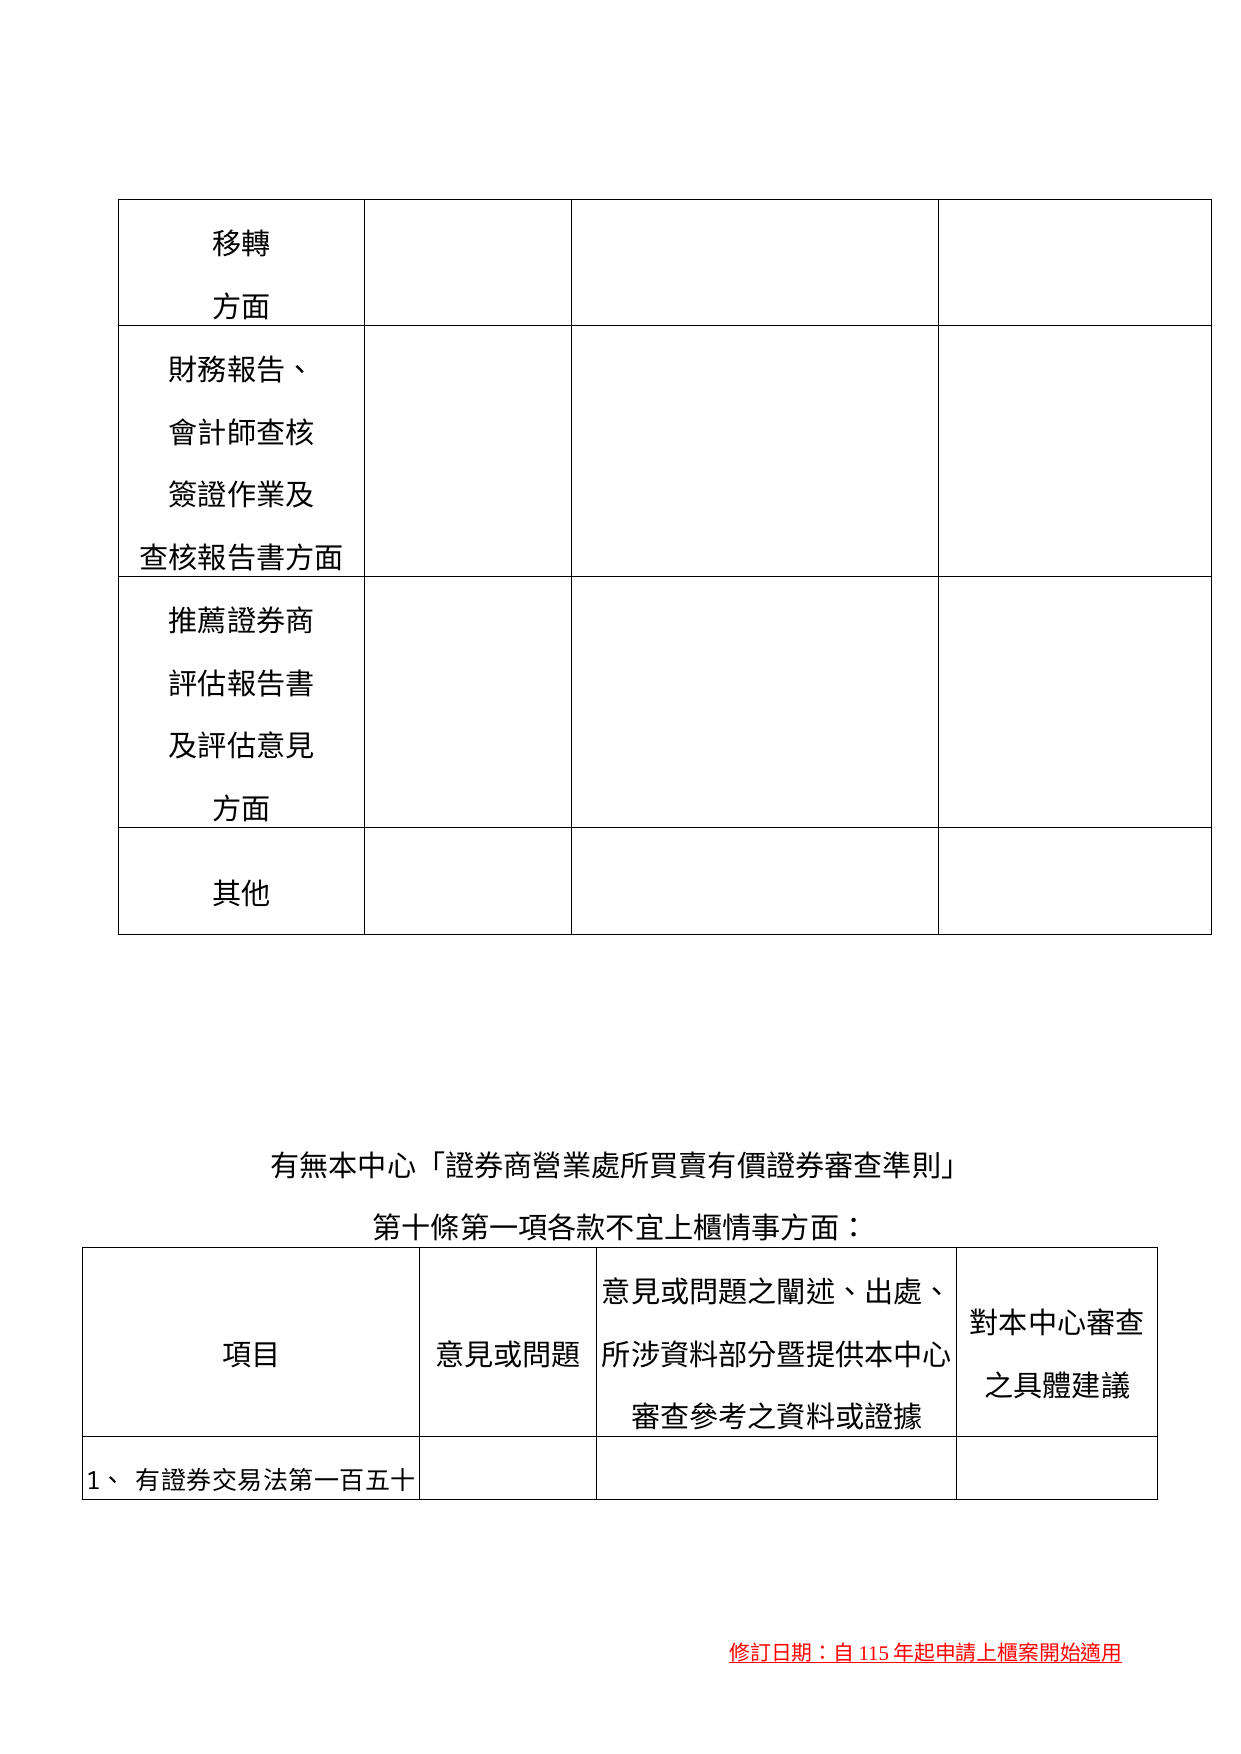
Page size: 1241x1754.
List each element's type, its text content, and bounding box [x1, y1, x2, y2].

table_cell [939, 577, 1211, 827]
table_cell [572, 200, 938, 325]
table_cell [420, 1437, 596, 1499]
table_cell [572, 577, 938, 827]
table_cell [572, 828, 938, 933]
table_cell 其他 [119, 828, 364, 933]
text 有無本中心「證券商營業處所買賣有價證券審查準則」 [118, 1122, 1122, 1184]
table_cell 移轉 方面 [119, 200, 364, 325]
table_header 意見或問題之闡述、出處、所涉資料部分暨提供本中心審查參考之資料或證據 [597, 1248, 956, 1436]
table_header 項目 [83, 1248, 419, 1436]
table_cell [365, 577, 571, 827]
table_cell [939, 326, 1211, 576]
table_cell [939, 200, 1211, 325]
table_cell [365, 326, 571, 576]
table_cell [597, 1437, 956, 1499]
table_cell [957, 1437, 1157, 1499]
table_cell [365, 200, 571, 325]
table_cell 有證券交易法第一百五十六條第一項第一款至第三款所列情事者： [83, 1437, 419, 1499]
table_cell 財務報告、 會計師查核 簽證作業及 查核報告書方面 [119, 326, 364, 576]
table_cell [365, 828, 571, 933]
text 第十條第一項各款不宜上櫃情事方面： [118, 1184, 1122, 1247]
table_header 意見或問題 [420, 1248, 596, 1436]
table_cell [572, 326, 938, 576]
table_cell [939, 828, 1211, 933]
table_cell 推薦證券商 評估報告書 及評估意見 方面 [119, 577, 364, 827]
table_header 對本中心審查 之具體建議 [957, 1248, 1157, 1436]
